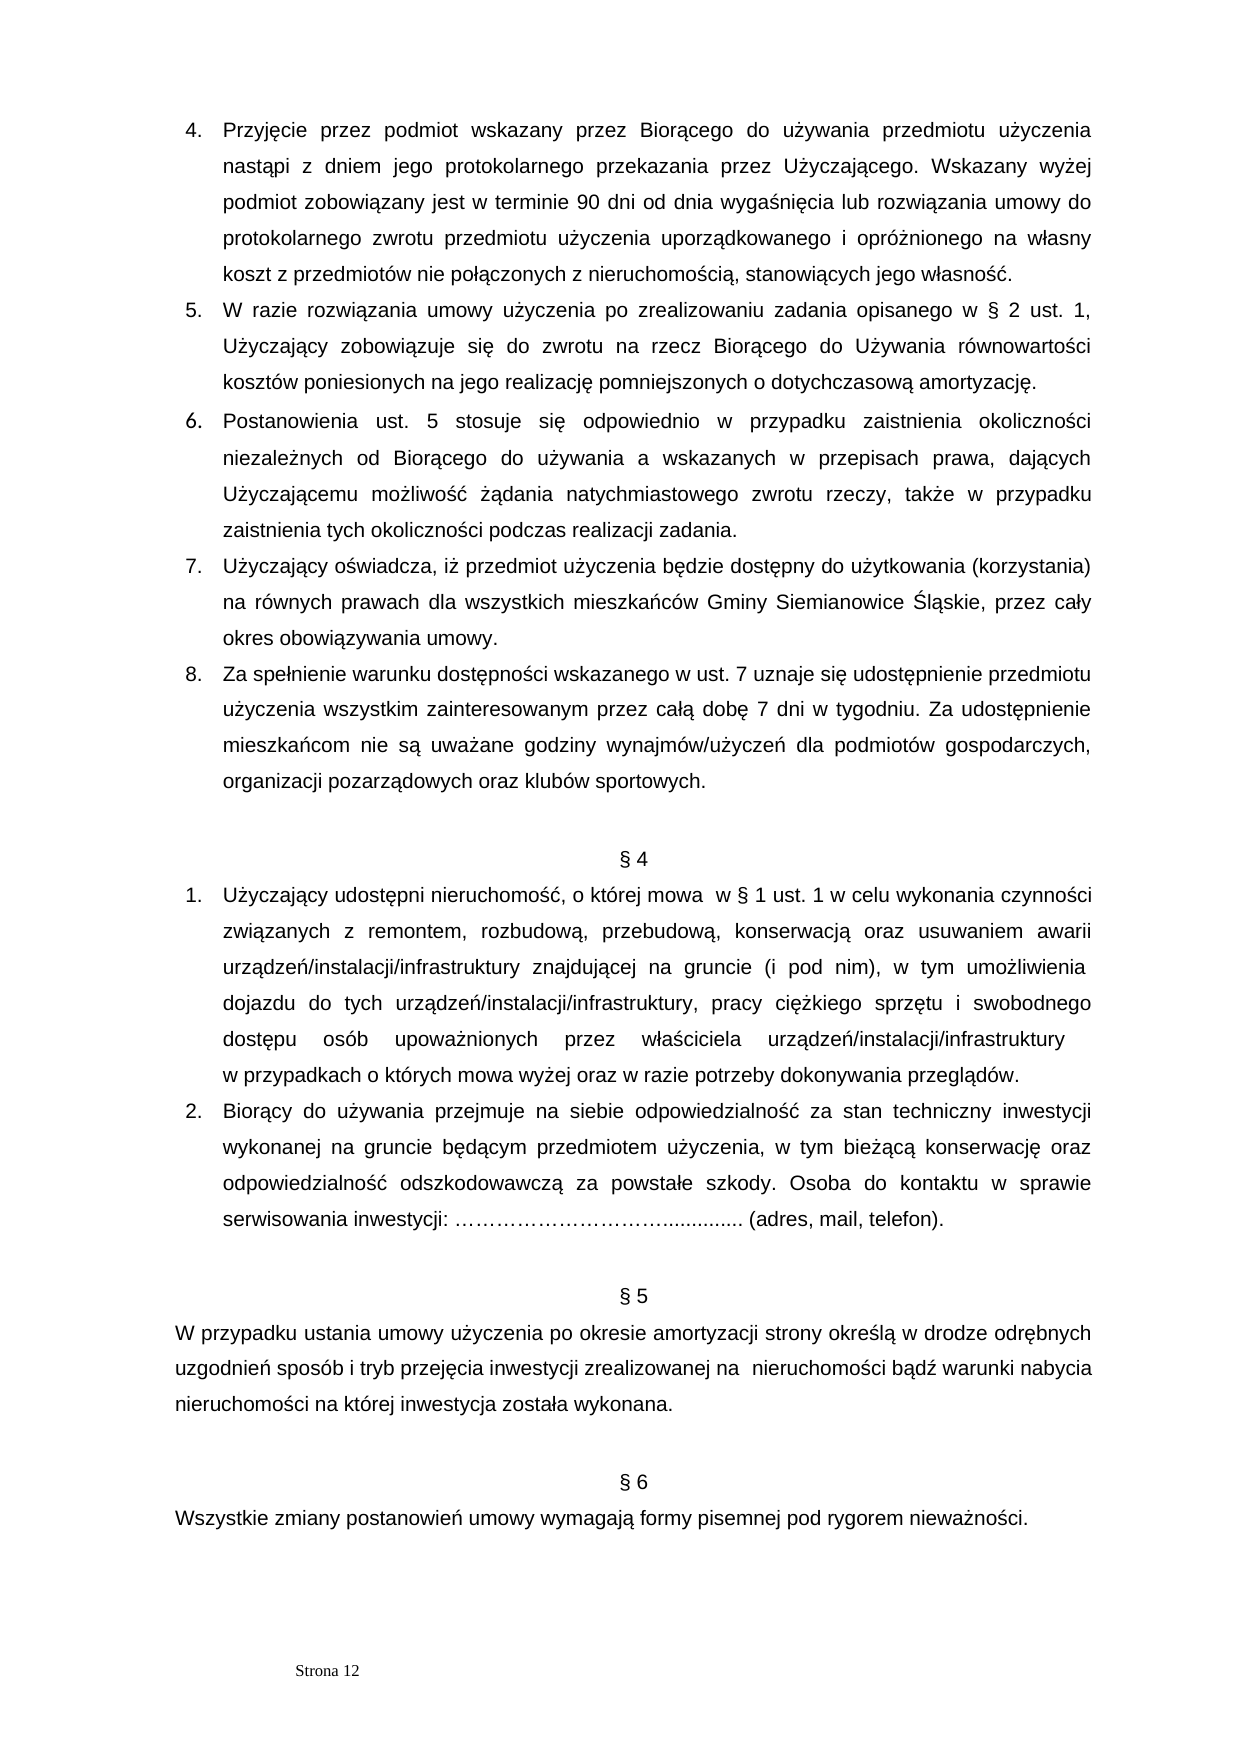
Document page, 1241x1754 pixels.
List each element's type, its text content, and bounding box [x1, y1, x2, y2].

text § 6 [175, 1470, 1092, 1494]
list Użyczający udostępni nieruchomość, o której mowa w § 1 ust. 1 w celu wykonania czynności związanych z remontem, rozbudową, przebudową, konserwacją oraz usuwaniem awarii urządzeń/instalacji/infrastruktury znajdującej na gruncie (i pod nim), w tym umożliwienia dojazdu do tych urządzeń/instalacji/infrastruktury, pracy ciężkiego sprzętu i swobodnego dostępu osób upoważnionych przez właściciela urządzeń/instalacji/infrastruktury w przypadkach o których mowa wyżej oraz w razie potrzeby dokonywania przeglądów. [185, 883, 1092, 1087]
list Biorący do używania przejmuje na siebie odpowiedzialność za stan techniczny inwestycji wykonanej na gruncie będącym przedmiotem użyczenia, w tym bieżącą konserwację oraz odpowiedzialność odszkodowawczą za powstałe szkody. Osoba do kontaktu w sprawie serwisowania inwestycji: ………………………….............. (adres, mail, telefon). [185, 1099, 1092, 1230]
text Wszystkie zmiany postanowień umowy wymagają formy pisemnej pod rygorem nieważności. [175, 1506, 1092, 1530]
list Za spełnienie warunku dostępności wskazanego w ust. 7 uznaje się udostępnienie przedmiotu użyczenia wszystkim zainteresowanym przez całą dobę 7 dni w tygodniu. Za udostępnienie mieszkańcom nie są uważane godziny wynajmów/użyczeń dla podmiotów gospodarczych, organizacji pozarządowych oraz klubów sportowych. [185, 661, 1092, 793]
list W razie rozwiązania umowy użyczenia po zrealizowaniu zadania opisanego w § 2 ust. 1, Użyczający zobowiązuje się do zwrotu na rzecz Biorącego do Używania równowartości kosztów poniesionych na jego realizację pomniejszonych o dotychczasową amortyzację. [185, 298, 1092, 394]
text § 5 [175, 1284, 1092, 1308]
text § 4 [175, 847, 1092, 871]
list Przyjęcie przez podmiot wskazany przez Biorącego do używania przedmiotu użyczenia nastąpi z dniem jego protokolarnego przekazania przez Użyczającego. Wskazany wyżej podmiot zobowiązany jest w terminie 90 dni od dnia wygaśnięcia lub rozwiązania umowy do protokolarnego zwrotu przedmiotu użyczenia uporządkowanego i opróżnionego na własny koszt z przedmiotów nie połączonych z nieruchomością, stanowiących jego własność. [185, 118, 1092, 286]
list Postanowienia ust. 5 stosuje się odpowiednio w przypadku zaistnienia okoliczności niezależnych od Biorącego do używania a wskazanych w przepisach prawa, dających Użyczającemu możliwość żądania natychmiastowego zwrotu rzeczy, także w przypadku zaistnienia tych okoliczności podczas realizacji zadania. [185, 406, 1092, 542]
text W przypadku ustania umowy użyczenia po okresie amortyzacji strony określą w drodze odrębnych uzgodnień sposób i tryb przejęcia inwestycji zrealizowanej na nieruchomości bądź warunki nabycia nieruchomości na której inwestycja została wykonana. [175, 1320, 1092, 1416]
list Użyczający oświadcza, iż przedmiot użyczenia będzie dostępny do użytkowania (korzystania) na równych prawach dla wszystkich mieszkańców Gminy Siemianowice Śląskie, przez cały okres obowiązywania umowy. [185, 553, 1092, 649]
